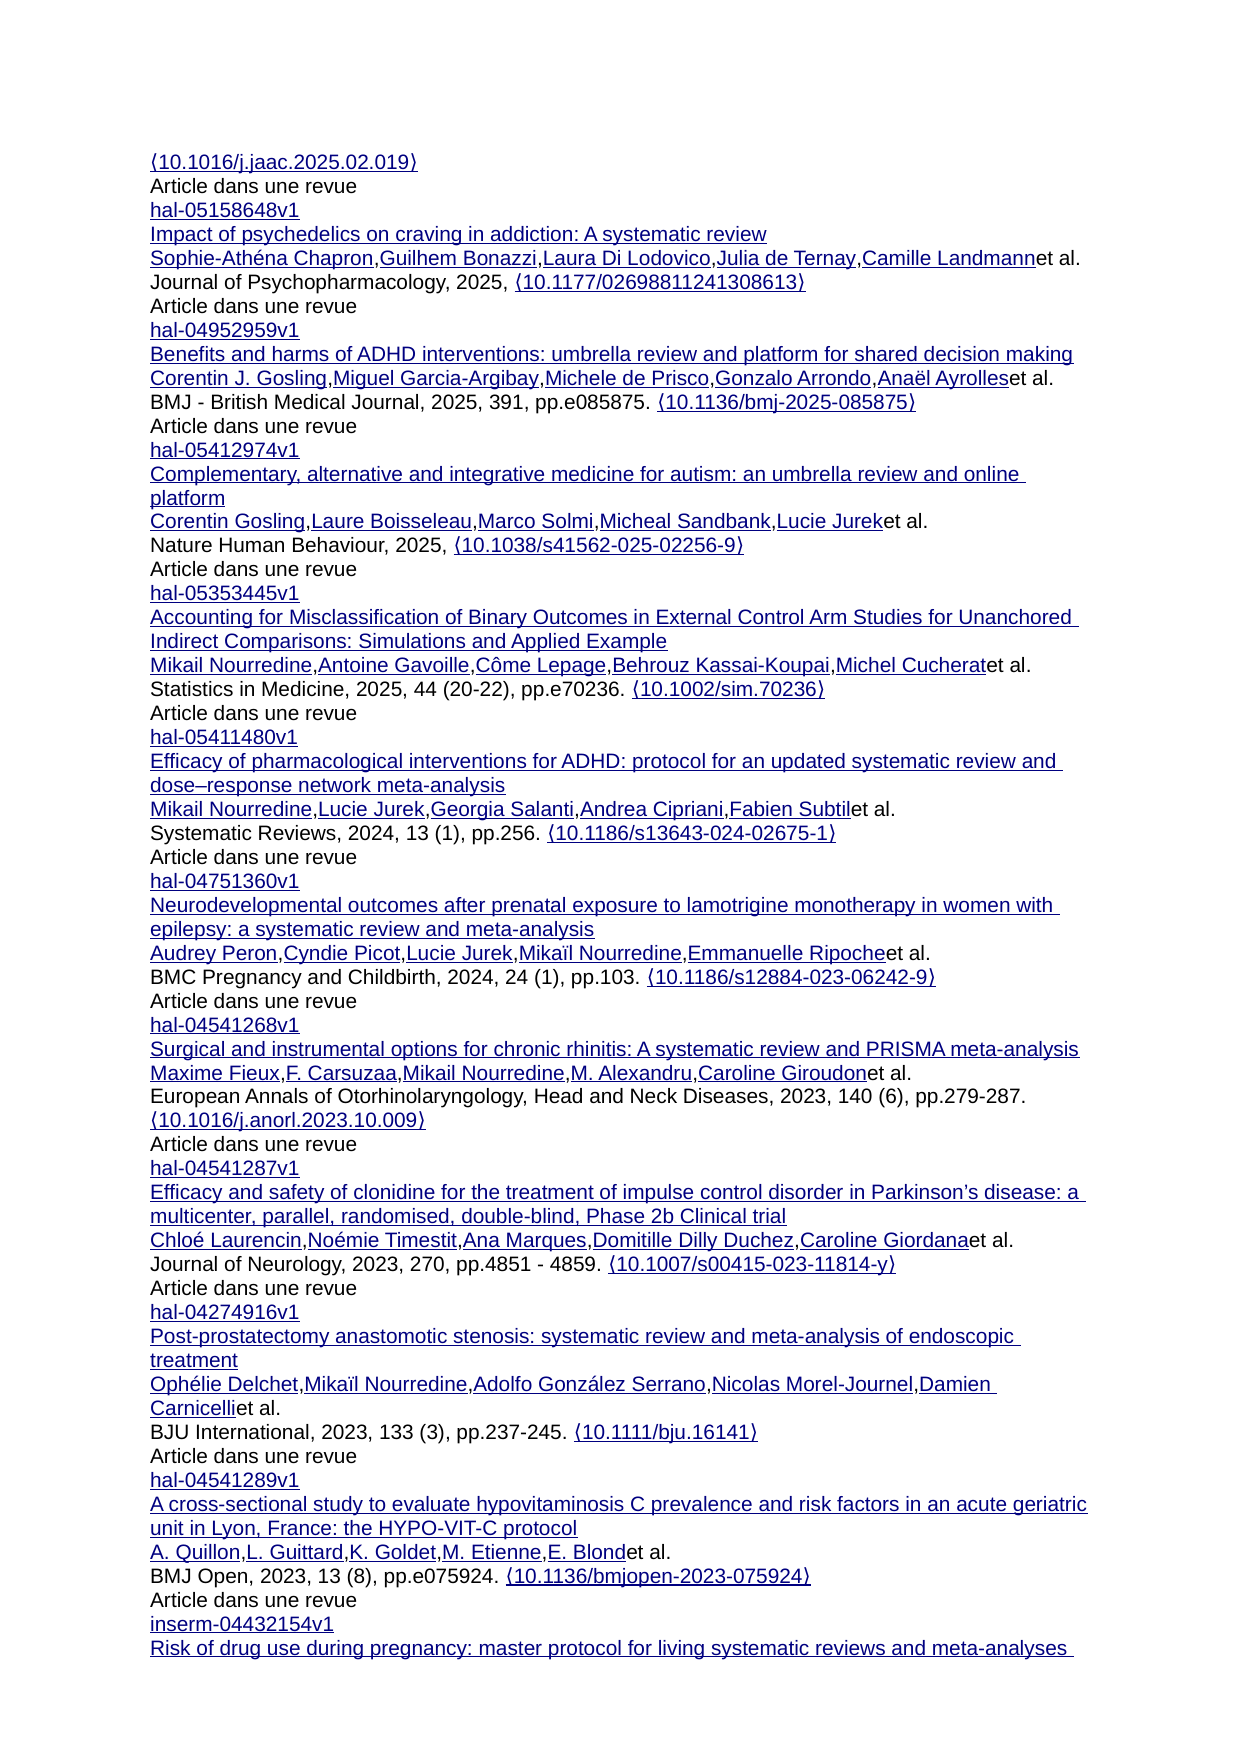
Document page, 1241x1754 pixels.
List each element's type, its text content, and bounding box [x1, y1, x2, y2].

table_cell ⟨10.1016/j.jaac.2025.02.019⟩ Article dans une revue hal-05158648v1 [150, 150, 1090, 222]
table_cell Risk of drug use during pregnancy: master protocol for living systematic reviews and meta-analyses [150, 1635, 1090, 1659]
table_cell Benefits and harms of ADHD interventions: umbrella review and platform for shared decision making Corentin J. Gosling,Miguel Garcia-Argibay,Michele de Prisco,Gonzalo Arrondo,Anaël Ayrolleset al. BMJ - British Medical Journal, 2025, 391, pp.e085875. ⟨10.1136/bmj-2025-085875⟩ Article dans une revue hal-05412974v1 [150, 342, 1090, 461]
table_cell Neurodevelopmental outcomes after prenatal exposure to lamotrigine monotherapy in women with epilepsy: a systematic review and meta-analysis Audrey Peron,Cyndie Picot,Lucie Jurek,Mikaïl Nourredine,Emmanuelle Ripocheet al. BMC Pregnancy and Childbirth, 2024, 24 (1), pp.103. ⟨10.1186/s12884-023-06242-9⟩ Article dans une revue hal-04541268v1 [150, 893, 1090, 1036]
table_cell Efficacy and safety of clonidine for the treatment of impulse control disorder in Parkinson’s disease: a multicenter, parallel, randomised, double-blind, Phase 2b Clinical trial Chloé Laurencin,Noémie Timestit,Ana Marques,Domitille Dilly Duchez,Caroline Giordanaet al. Journal of Neurology, 2023, 270, pp.4851 - 4859. ⟨10.1007/s00415-023-11814-y⟩ Article dans une revue hal-04274916v1 [150, 1180, 1090, 1324]
table_cell Efficacy of pharmacological interventions for ADHD: protocol for an updated systematic review and dose–response network meta-analysis Mikail Nourredine,Lucie Jurek,Georgia Salanti,Andrea Cipriani,Fabien Subtilet al. Systematic Reviews, 2024, 13 (1), pp.256. ⟨10.1186/s13643-024-02675-1⟩ Article dans une revue hal-04751360v1 [150, 749, 1090, 893]
table_cell Post‐prostatectomy anastomotic stenosis: systematic review and meta‐analysis of endoscopic treatment Ophélie Delchet,Mikaïl Nourredine,Adolfo González Serrano,Nicolas Morel-Journel,Damien Carnicelliet al. BJU International, 2023, 133 (3), pp.237-245. ⟨10.1111/bju.16141⟩ Article dans une revue hal-04541289v1 [150, 1324, 1090, 1492]
table_cell Accounting for Misclassification of Binary Outcomes in External Control Arm Studies for Unanchored Indirect Comparisons: Simulations and Applied Example Mikail Nourredine,Antoine Gavoille,Côme Lepage,Behrouz Kassai-Koupai,Michel Cucheratet al. Statistics in Medicine, 2025, 44 (20-22), pp.e70236. ⟨10.1002/sim.70236⟩ Article dans une revue hal-05411480v1 [150, 605, 1090, 749]
table_cell Impact of psychedelics on craving in addiction: A systematic review Sophie-Athéna Chapron,Guilhem Bonazzi,Laura Di Lodovico,Julia de Ternay,Camille Landmannet al. Journal of Psychopharmacology, 2025, ⟨10.1177/02698811241308613⟩ Article dans une revue hal-04952959v1 [150, 222, 1090, 342]
table_cell A cross-sectional study to evaluate hypovitaminosis C prevalence and risk factors in an acute geriatric unit in Lyon, France: the HYPO-VIT-C protocol A. Quillon,L. Guittard,K. Goldet,M. Etienne,E. Blondet al. BMJ Open, 2023, 13 (8), pp.e075924. ⟨10.1136/bmjopen-2023-075924⟩ Article dans une revue inserm-04432154v1 [150, 1492, 1090, 1635]
table_cell Surgical and instrumental options for chronic rhinitis: A systematic review and PRISMA meta-analysis Maxime Fieux,F. Carsuzaa,Mikail Nourredine,M. Alexandru,Caroline Giroudonet al. European Annals of Otorhinolaryngology, Head and Neck Diseases, 2023, 140 (6), pp.279-287. ⟨10.1016/j.anorl.2023.10.009⟩ Article dans une revue hal-04541287v1 [150, 1036, 1090, 1180]
table_cell Complementary, alternative and integrative medicine for autism: an umbrella review and online platform Corentin Gosling,Laure Boisseleau,Marco Solmi,Micheal Sandbank,Lucie Jureket al. Nature Human Behaviour, 2025, ⟨10.1038/s41562-025-02256-9⟩ Article dans une revue hal-05353445v1 [150, 461, 1090, 605]
